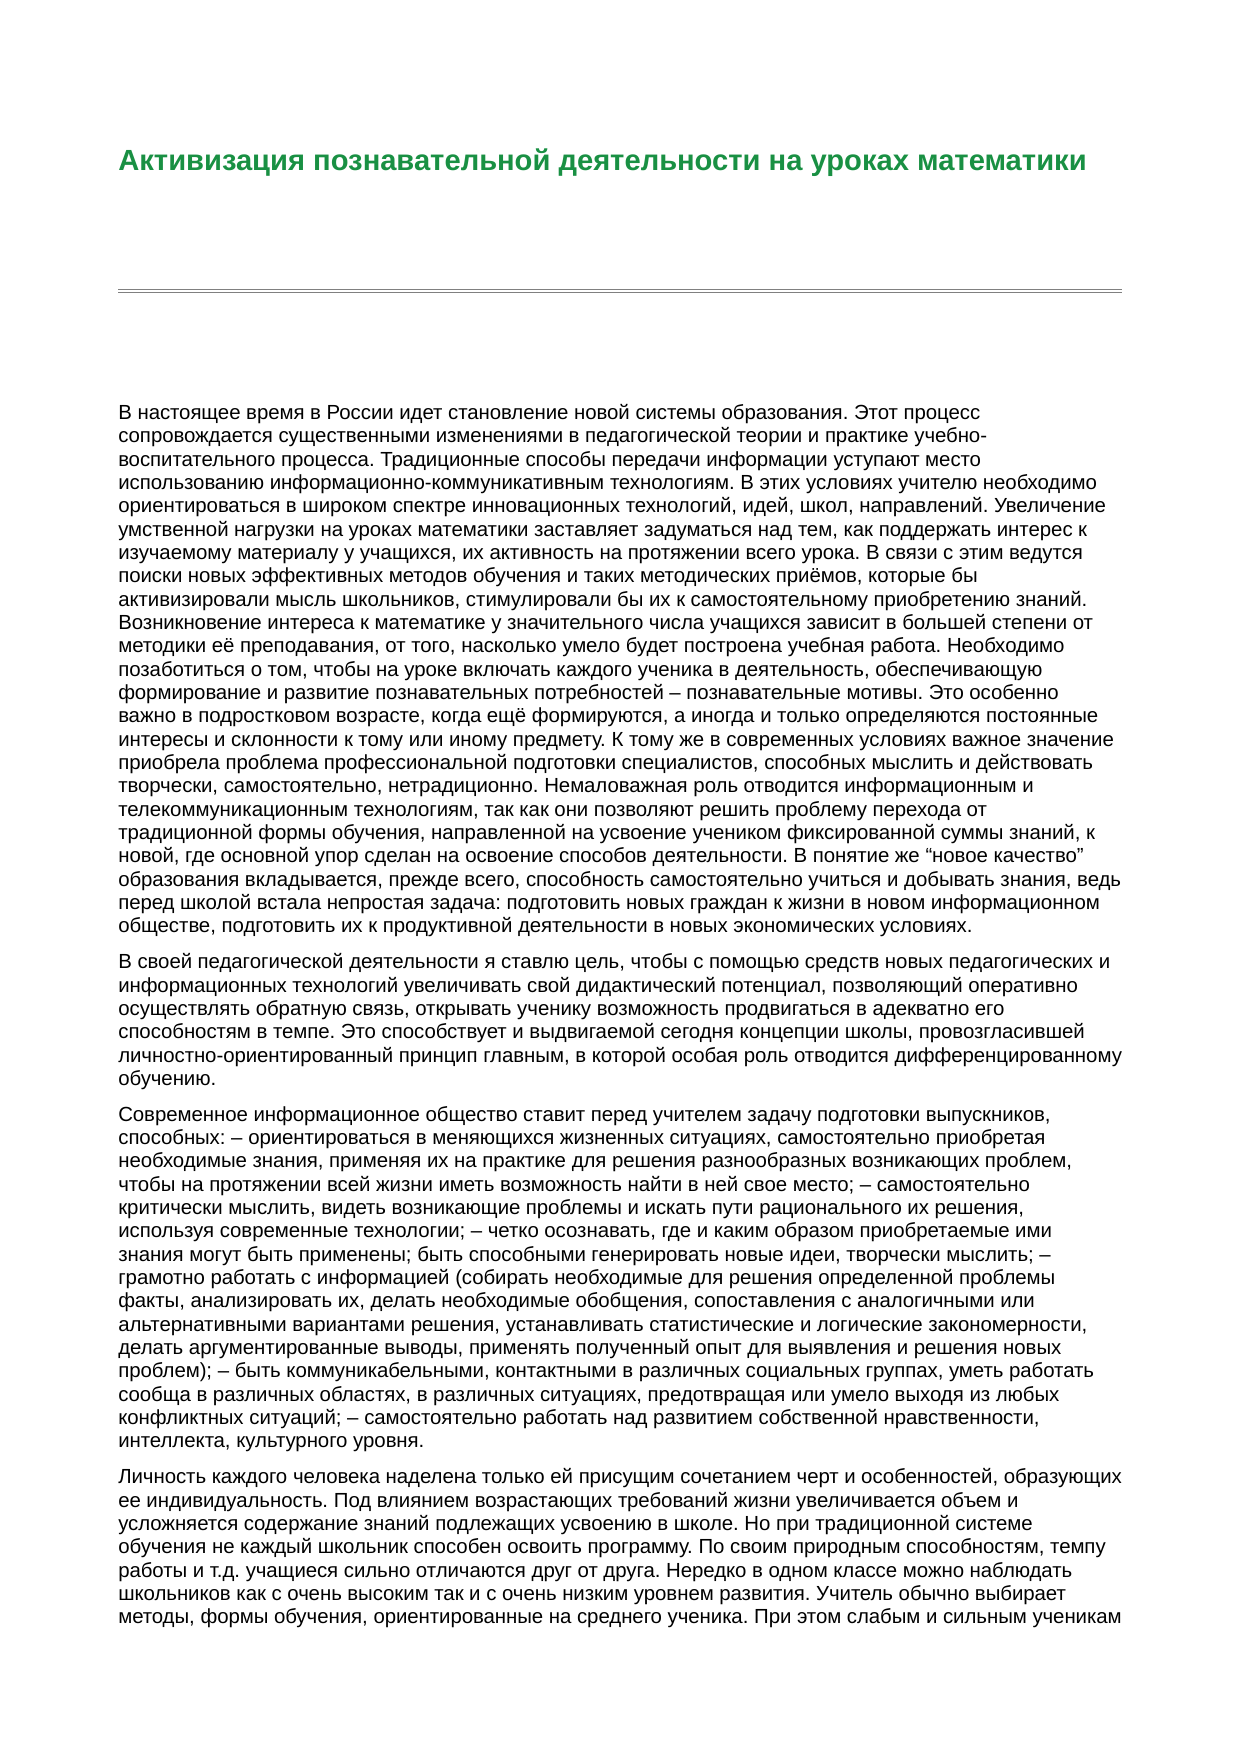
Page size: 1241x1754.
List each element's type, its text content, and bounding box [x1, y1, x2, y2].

table_header [118, 321, 1122, 361]
table_cell [118, 361, 1122, 401]
text Современное информационное общество ставит перед учителем задачу подготовки выпускников, способных: – ориентироваться в меняющихся жизненных ситуациях, самостоятельно приобретая необходимые знания, применяя их на практике для решения разнообразных возникающих проблем, чтобы на протяжении всей жизни иметь возможность найти в ней свое место; – самостоятельно критически мыслить, видеть возникающие проблемы и искать пути рационального их решения, используя современные технологии; – четко осознавать, где и каким образом приобретаемые ими знания могут быть применены; быть способными генерировать новые идеи, творчески мыслить; – грамотно работать с информацией (собирать необходимые для решения определенной проблемы факты, анализировать их, делать необходимые обобщения, сопоставления с аналогичными или альтернативными вариантами решения, устанавливать статистические и логические закономерности, делать аргументированные выводы, применять полученный опыт для выявления и решения новых проблем); – быть коммуникабельными, контактными в различных социальных группах, уметь работать сообща в различных областях, в различных ситуациях, предотвращая или умело выходя из любых конфликтных ситуаций; – самостоятельно работать над развитием собственной нравственности, интеллекта, культурного уровня. [118, 1102, 1122, 1452]
subtitle Активизация познавательной деятельности на уроках математики [118, 143, 1122, 177]
text В настоящее время в России идет становление новой системы образования. Этот процесс сопровождается существенными изменениями в педагогической теории и практике учебно-воспитательного процесса. Традиционные способы передачи информации уступают место использованию информационно-коммуникативным технологиям. В этих условиях учителю необходимо ориентироваться в широком спектре инновационных технологий, идей, школ, направлений. Увеличение умственной нагрузки на уроках математики заставляет задуматься над тем, как поддержать интерес к изучаемому материалу у учащихся, их активность на протяжении всего урока. В связи с этим ведутся поиски новых эффективных методов обучения и таких методических приёмов, которые бы активизировали мысль школьников, стимулировали бы их к самостоятельному приобретению знаний. Возникновение интереса к математике у значительного числа учащихся зависит в большей степени от методики её преподавания, от того, насколько умело будет построена учебная работа. Необходимо позаботиться о том, чтобы на уроке включать каждого ученика в деятельность, обеспечивающую формирование и развитие познавательных потребностей – познавательные мотивы. Это особенно важно в подростковом возрасте, когда ещё формируются, а иногда и только определяются постоянные интересы и склонности к тому или иному предмету. К тому же в современных условиях важное значение приобрела проблема профессиональной подготовки специалистов, способных мыслить и действовать творчески, самостоятельно, нетрадиционно. Немаловажная роль отводится информационным и телекоммуникационным технологиям, так как они позволяют решить проблему перехода от традиционной формы обучения, направленной на усвоение учеником фиксированной суммы знаний, к новой, где основной упор сделан на освоение способов деятельности. В понятие же “новое качество” образования вкладывается, прежде всего, способность самостоятельно учиться и добывать знания, ведь перед школой встала непростая задача: подготовить новых граждан к жизни в новом информационном обществе, подготовить их к продуктивной деятельности в новых экономических условиях. [118, 401, 1122, 937]
text Личность каждого человека наделена только ей присущим сочетанием черт и особенностей, образующих ее индивидуальность. Под влиянием возрастающих требований жизни увеличивается объем и усложняется содержание знаний подлежащих усвоению в школе. Но при традиционной системе обучения не каждый школьник способен освоить программу. По своим природным способностям, темпу работы и т.д. учащиеся сильно отличаются друг от друга. Нередко в одном классе можно наблюдать школьников как с очень высоким так и с очень низким уровнем развития. Учитель обычно выбирает методы, формы обучения, ориентированные на среднего ученика. При этом слабым и сильным ученикам [118, 1465, 1122, 1628]
text В своей педагогической деятельности я ставлю цель, чтобы с помощью средств новых педагогических и информационных технологий увеличивать свой дидактический потенциал, позволяющий оперативно осуществлять обратную связь, открывать ученику возможность продвигаться в адекватно его способностям в темпе. Это способствует и выдвигаемой сегодня концепции школы, провозгласившей личностно-ориентированный принцип главным, в которой особая роль отводится дифференцированному обучению. [118, 950, 1122, 1090]
